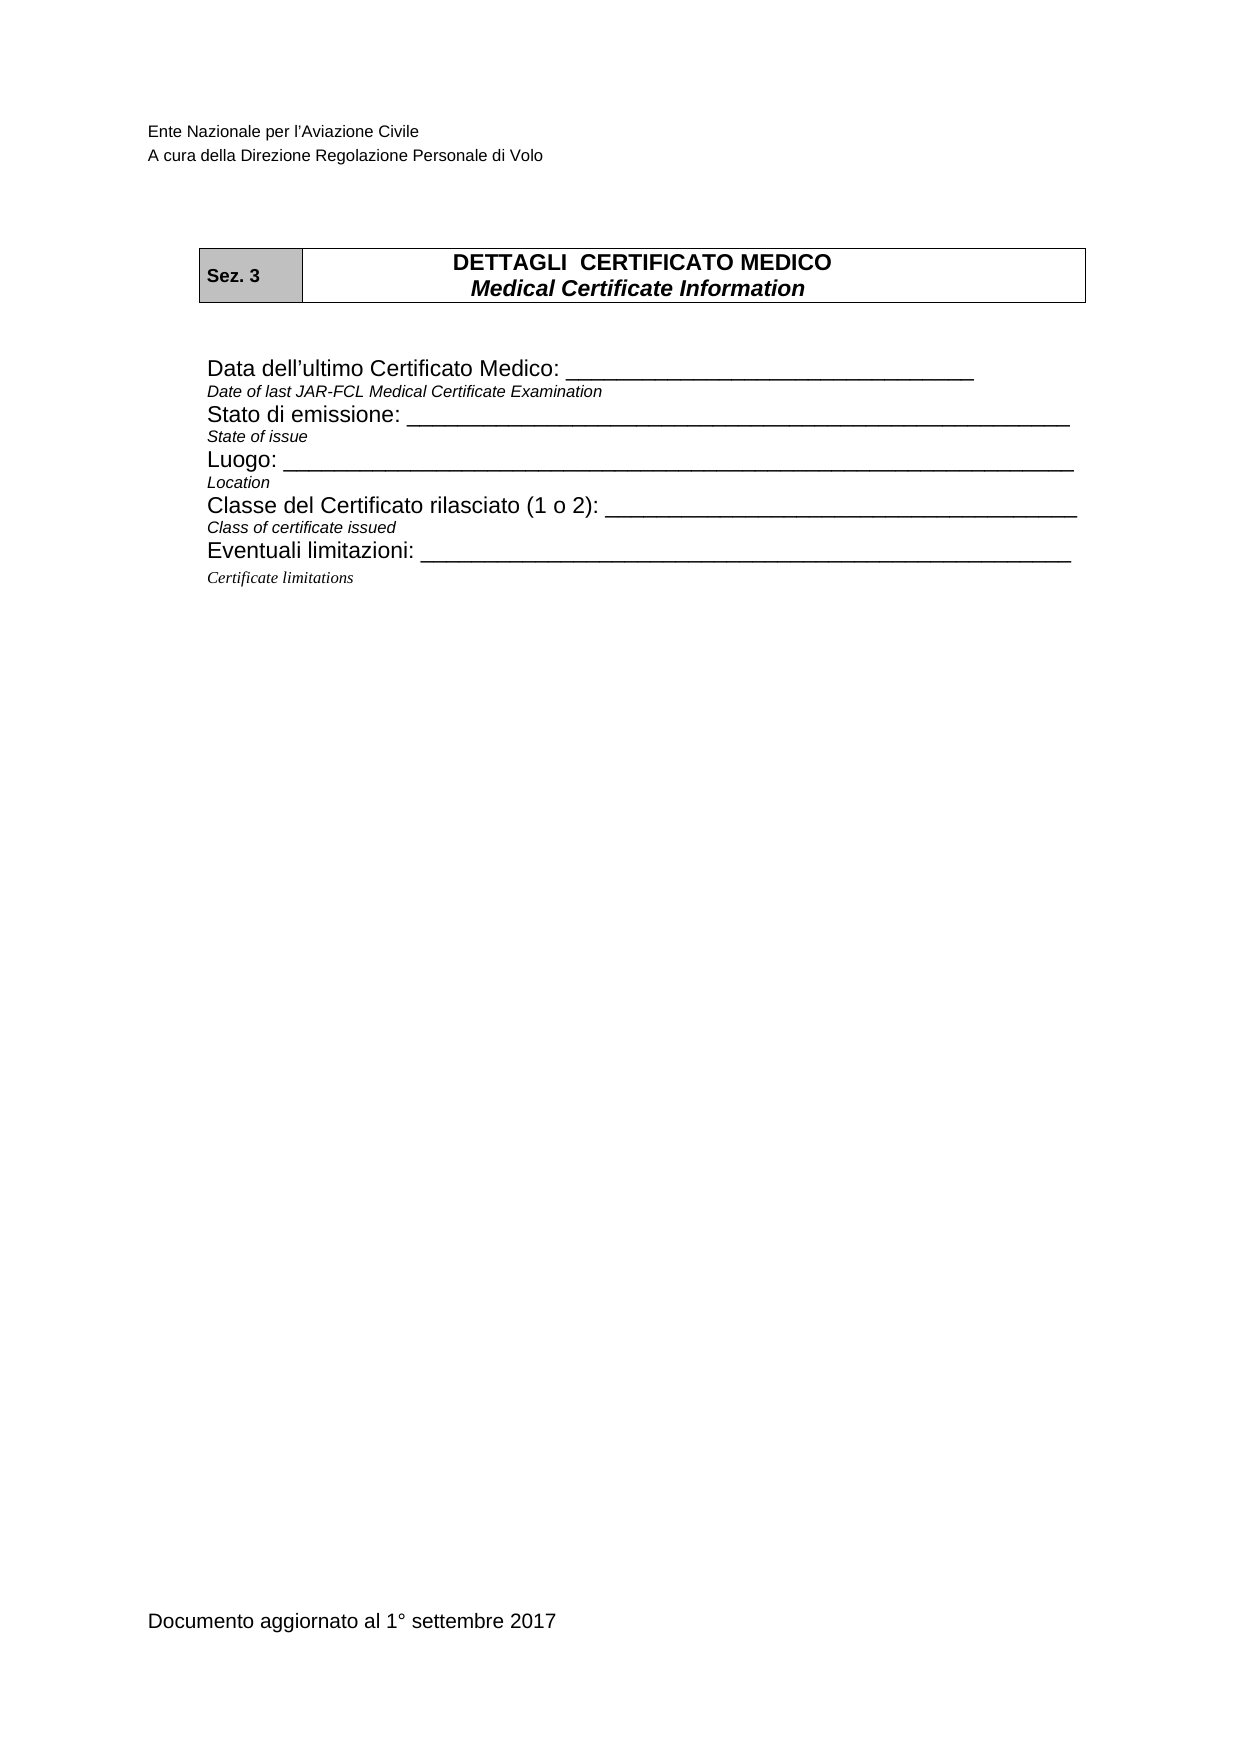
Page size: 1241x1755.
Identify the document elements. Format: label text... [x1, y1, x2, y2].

text Classe del Certificato rilasciato (1 o 2): _____________________________________ [207, 492, 1078, 518]
table_header Sez. 3 [200, 249, 302, 302]
text Location [207, 473, 1078, 492]
text Certificate limitations [207, 564, 1078, 588]
text Data dell’ultimo Certificato Medico: ________________________________ [207, 355, 1078, 382]
text Class of certificate issued [207, 518, 1078, 537]
text State of issue [207, 427, 1078, 446]
text Stato di emissione: ____________________________________________________ [207, 401, 1078, 427]
text Date of last JAR-FCL Medical Certificate Examination [207, 382, 1078, 401]
text Luogo: ______________________________________________________________ [207, 446, 1078, 473]
table_header DETTAGLI CERTIFICATO MEDICO Medical Certificate Information [303, 249, 1085, 302]
text Eventuali limitazioni: ___________________________________________________ [207, 537, 1078, 564]
